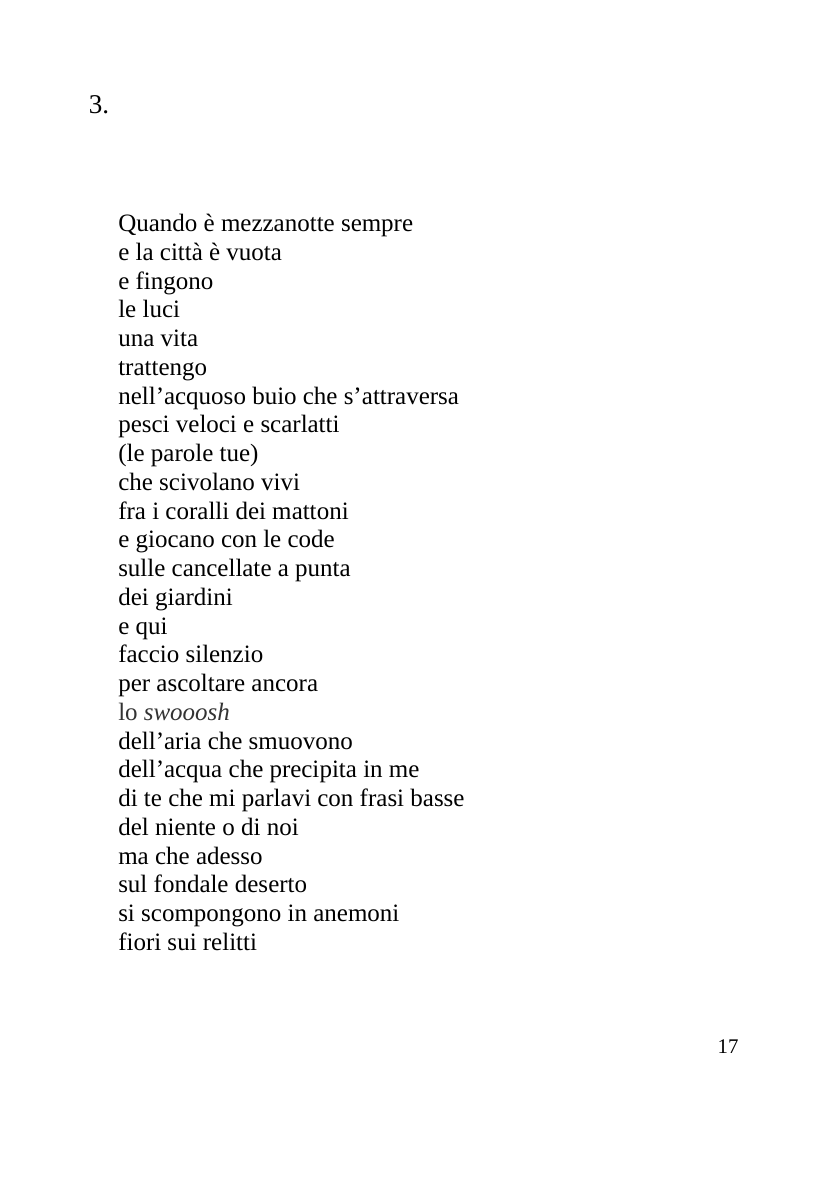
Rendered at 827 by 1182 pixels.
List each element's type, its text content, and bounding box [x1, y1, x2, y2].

text pesci veloci e scarlatti [88, 409, 738, 438]
text si scompongono in anemoni [88, 898, 738, 927]
text ma che adesso [88, 841, 738, 869]
text fra i coralli dei mattoni [88, 496, 738, 524]
text lo swooosh [88, 697, 738, 726]
text sulle cancellate a punta [88, 553, 738, 582]
text una vita [88, 323, 738, 352]
text dell’aria che smuovono [88, 726, 738, 754]
text dei giardini [88, 582, 738, 611]
text sul fondale deserto [88, 869, 738, 898]
text e qui [88, 611, 738, 639]
text le luci [88, 294, 738, 323]
text che scivolano vivi [88, 467, 738, 496]
text trattengo [88, 352, 738, 381]
text nell’acquoso buio che s’attraversa [88, 381, 738, 409]
text (le parole tue) [88, 438, 738, 467]
text e giocano con le code [88, 524, 738, 553]
text del niente o di noi [88, 812, 738, 841]
text dell’acqua che precipita in me [88, 754, 738, 783]
text di te che mi parlavi con frasi basse [88, 783, 738, 812]
text e fingono [88, 266, 738, 294]
text fiori sui relitti [88, 927, 738, 956]
text e la città è vuota [88, 237, 738, 266]
text 3. [88, 88, 738, 120]
text Quando è mezzanotte sempre [88, 208, 738, 237]
text faccio silenzio [88, 639, 738, 668]
text per ascoltare ancora [88, 668, 738, 697]
